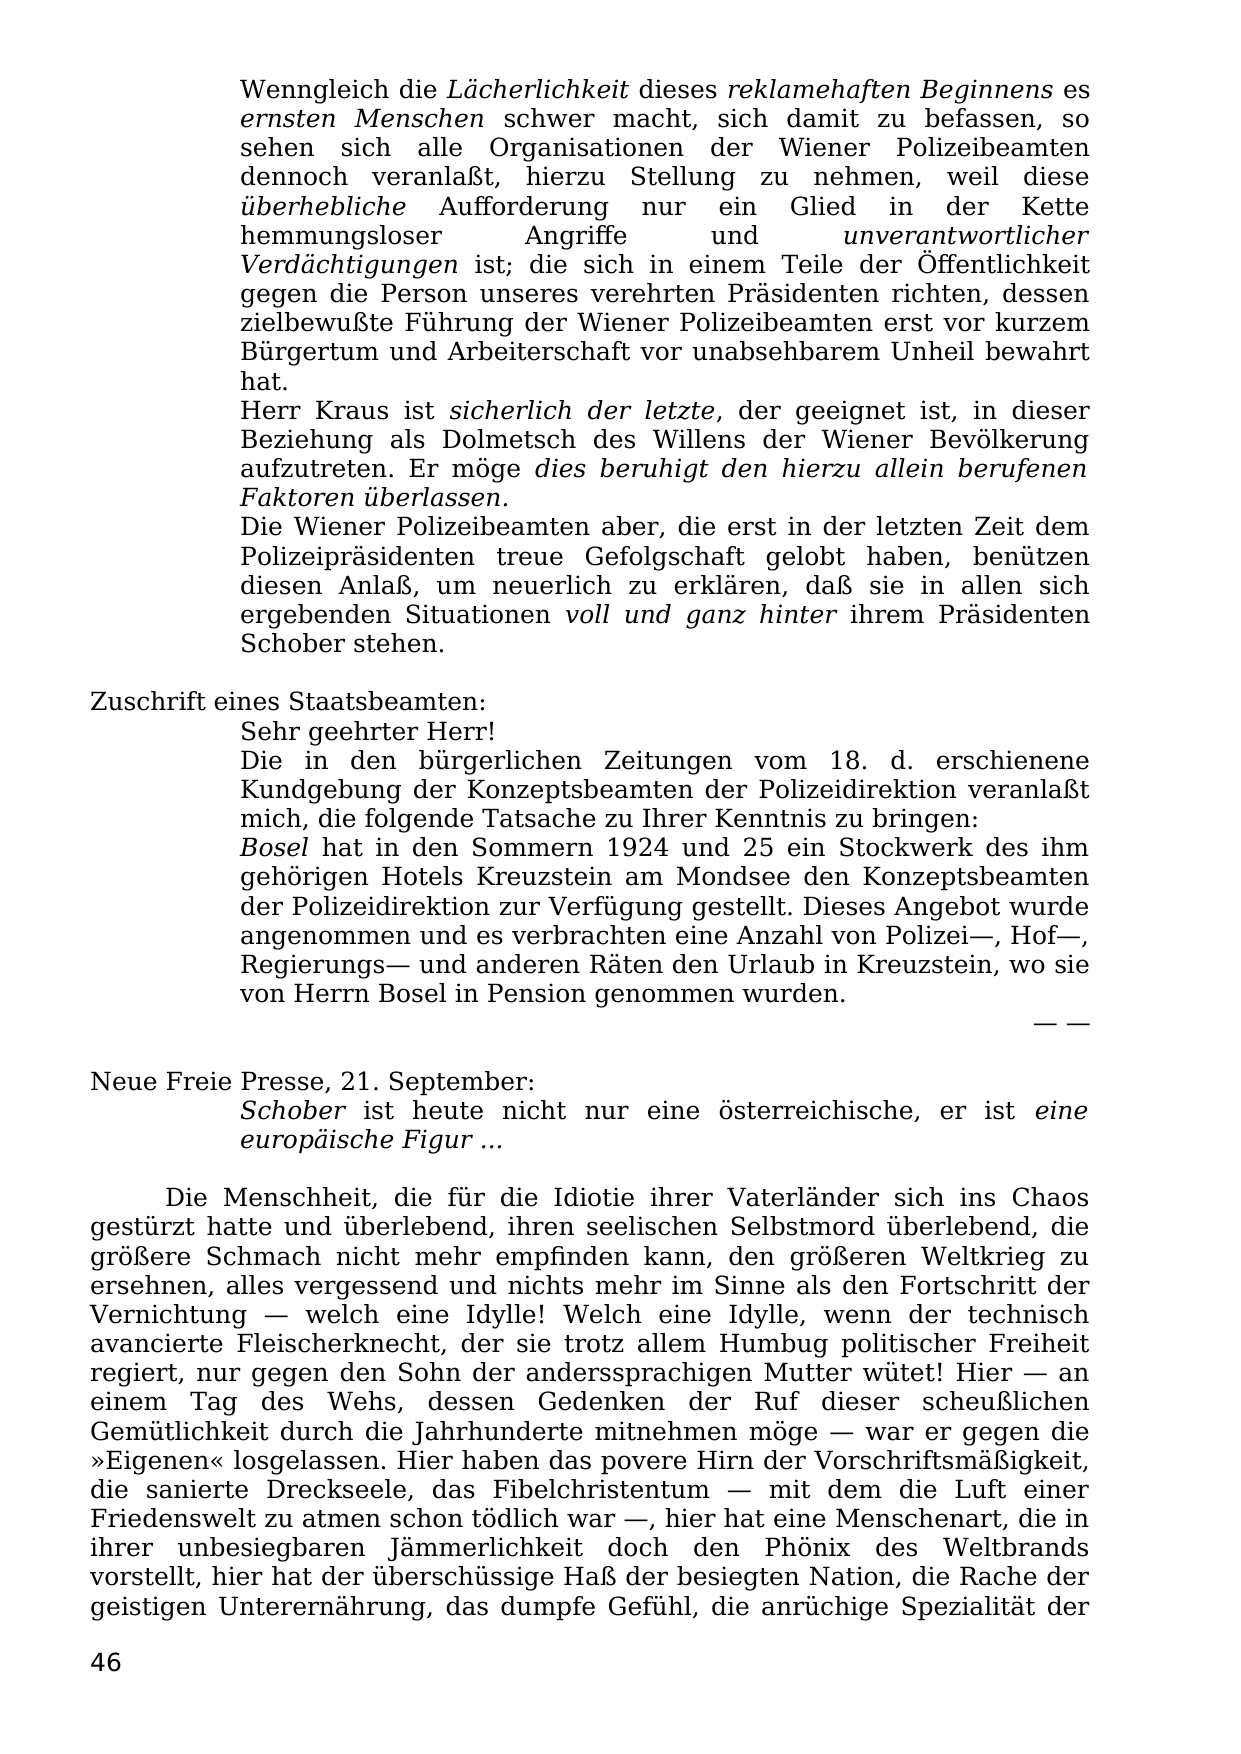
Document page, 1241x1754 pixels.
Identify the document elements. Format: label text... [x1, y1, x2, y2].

text Bosel hat in den Sommern 1924 und 25 ein Stockwerk des ihm gehörigen Hotels Kreuzstein am Mondsee den Konzeptsbeamten der Polizeidirektion zur Verfügung gestellt. Dieses Angebot wurde angenommen und es verbrachten eine Anzahl von Polizei—, Hof—, Regierungs— und anderen Räten den Urlaub in Kreuzstein, wo sie von Herrn Bosel in Pension genommen wurden. [240, 833, 1091, 1008]
text Neue Freie Presse, 21. September: [90, 1067, 1091, 1096]
text Die Wiener Polizeibeamten aber, die erst in der letzten Zeit dem Polizeipräsidenten treue Gefolgschaft gelobt haben, benützen diesen Anlaß, um neuerlich zu erklären, daß sie in allen sich ergebenden Situationen voll und ganz hinter ihrem Präsidenten Schober stehen. [240, 512, 1091, 658]
text Zuschrift eines Staatsbeamten: [90, 687, 1091, 717]
text Wenngleich die Lächerlichkeit dieses reklamehaften Beginnens es ernsten Menschen schwer macht, sich damit zu befassen, so sehen sich alle Organisationen der Wiener Polizeibeamten dennoch veranlaßt, hierzu Stellung zu nehmen, weil diese überhebliche Aufforderung nur ein Glied in der Kette hemmungsloser Angriffe und unverantwortlicher Verdächtigungen ist; die sich in einem Teile der Öffentlichkeit gegen die Person unseres verehrten Präsidenten richten, dessen zielbewußte Führung der Wiener Polizeibeamten erst vor kurzem Bürgertum und Arbeiterschaft vor unabsehbarem Unheil bewahrt hat. [240, 75, 1091, 396]
text Die Menschheit, die für die Idiotie ihrer Vaterländer sich ins Chaos gestürzt hatte und überlebend, ihren seelischen Selbstmord überlebend, die größere Schmach nicht mehr empfinden kann, den größeren Weltkrieg zu ersehnen, alles vergessend und nichts mehr im Sinne als den Fortschritt der Vernichtung — welch eine Idylle! Welch eine Idylle, wenn der technisch avancierte Fleischerknecht, der sie trotz allem Humbug politischer Freiheit regiert, nur gegen den Sohn der anderssprachigen Mutter wütet! Hier — an einem Tag des Wehs, dessen Gedenken der Ruf dieser scheußlichen Gemütlichkeit durch die Jahrhunderte mitnehmen möge — war er gegen die »Eigenen« losgelassen. Hier haben das povere Hirn der Vorschriftsmäßigkeit, die sanierte Dreckseele, das Fibelchristentum — mit dem die Luft einer Friedenswelt zu atmen schon tödlich war —, hier hat eine Menschenart, die in ihrer unbesiegbaren Jämmerlichkeit doch den Phönix des Weltbrands vorstellt, hier hat der überschüssige Haß der besiegten Nation, die Rache der geistigen Unter­ernährung, das dumpfe Gefühl, die anrüchige Spezialität der [90, 1183, 1091, 1621]
text Die in den bürgerlichen Zeitungen vom 18. d. erschienene Kundgebung der Konzeptsbeamten der Polizeidirektion veranlaßt mich, die folgende Tatsache zu Ihrer Kenntnis zu bringen: [240, 746, 1091, 833]
text Schober ist heute nicht nur eine österreichische, er ist eine europäische Figur ... [240, 1096, 1091, 1154]
text — — [240, 1008, 1091, 1037]
text Herr Kraus ist sicherlich der letzte, der geeignet ist, in dieser Beziehung als Dolmetsch des Willens der Wiener Bevölkerung aufzutreten. Er möge dies beruhigt den hierzu allein berufenen Faktoren überlassen. [240, 396, 1091, 512]
text Sehr geehrter Herr! [240, 717, 1091, 746]
